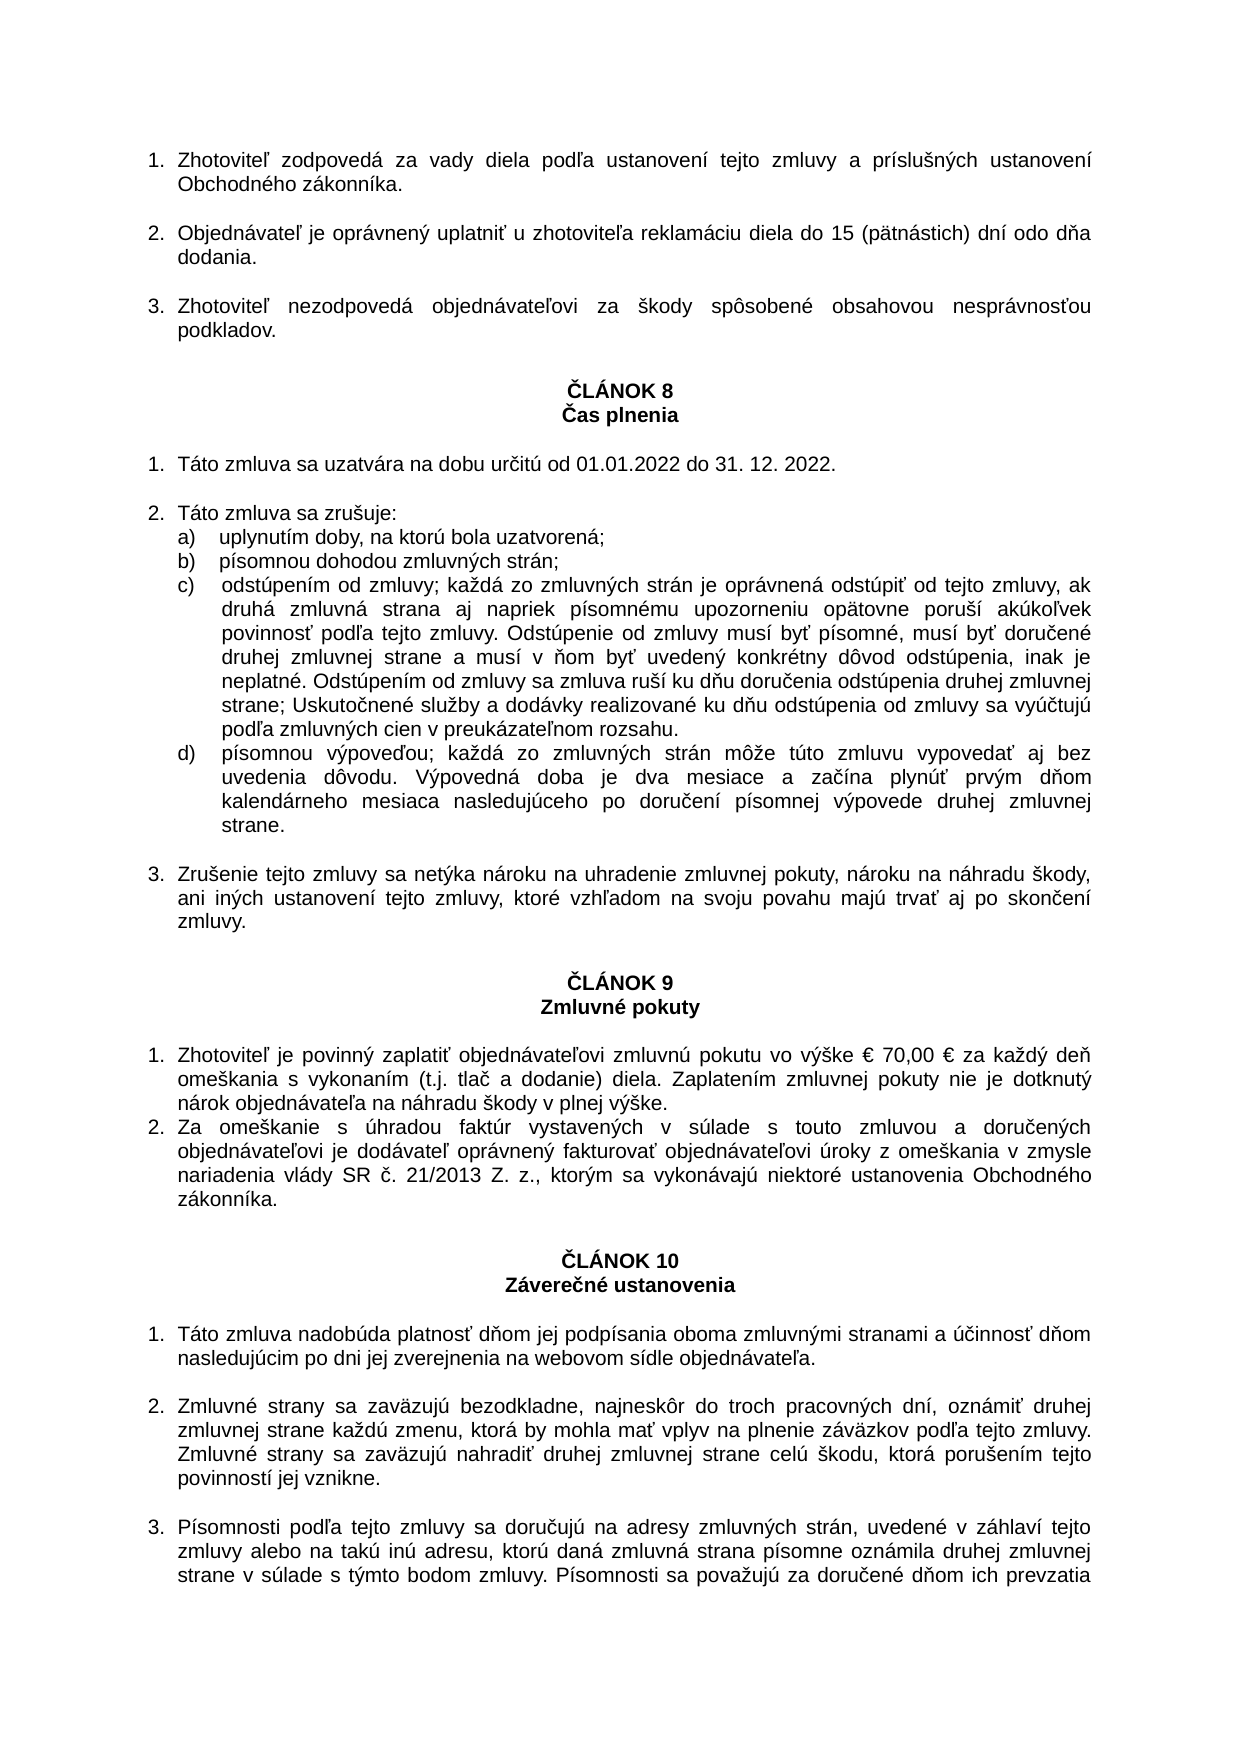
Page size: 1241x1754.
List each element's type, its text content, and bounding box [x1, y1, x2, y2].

text 3. Zhotoviteľ nezodpovedá objednávateľovi za škody spôsobené obsahovou nesprávnosťou podkladov. [148, 293, 1093, 341]
text 2. Zmluvné strany sa zaväzujú bezodkladne, najneskôr do troch pracovných dní, oznámiť druhej zmluvnej strane každú zmenu, ktorá by mohla mať vplyv na plnenie záväzkov podľa tejto zmluvy. Zmluvné strany sa zaväzujú nahradiť druhej zmluvnej strane celú škodu, ktorá porušením tejto povinností jej vznikne. [148, 1394, 1093, 1490]
text 2. Táto zmluva sa zrušuje: [148, 501, 1093, 525]
text ČLÁNOK 9 [148, 971, 1093, 995]
text ČLÁNOK 10 [148, 1248, 1093, 1272]
text 1. Zhotoviteľ zodpovedá za vady diela podľa ustanovení tejto zmluvy a príslušných ustanovení Obchodného zákonníka. [148, 148, 1093, 196]
text 2. Objednávateľ je oprávnený uplatniť u zhotoviteľa reklamáciu diela do 15 (pätnástich) dní odo dňa dodania. [148, 221, 1093, 268]
text 2. Za omeškanie s úhradou faktúr vystavených v súlade s touto zmluvou a doručených objednávateľovi je dodávateľ oprávnený fakturovať objednávateľovi úroky z omeškania v zmysle nariadenia vlády SR č. 21/2013 Z. z., ktorým sa vykonávajú niektoré ustanovenia Obchodného zákonníka. [148, 1115, 1093, 1211]
text d) písomnou výpoveďou; každá zo zmluvných strán môže túto zmluvu vypovedať aj bez uvedenia dôvodu. Výpovedná doba je dva mesiace a začína plynúť prvým dňom kalendárneho mesiaca nasledujúceho po doručení písomnej výpovede druhej zmluvnej strane. [177, 741, 1093, 836]
text Záverečné ustanovenia [148, 1272, 1093, 1296]
text ČLÁNOK 8 [148, 379, 1093, 403]
text a) uplynutím doby, na ktorú bola uzatvorená; [177, 525, 1093, 549]
text Čas plnenia [148, 403, 1093, 427]
text 1. Táto zmluva sa uzatvára na dobu určitú od 01.01.2022 do 31. 12. 2022. [148, 452, 1093, 476]
text 1. Táto zmluva nadobúda platnosť dňom jej podpísania oboma zmluvnými stranami a účinnosť dňom nasledujúcim po dni jej zverejnenia na webovom sídle objednávateľa. [148, 1321, 1093, 1369]
text b) písomnou dohodou zmluvných strán; [177, 549, 1093, 573]
text Zmluvné pokuty [148, 995, 1093, 1019]
text 3. Písomnosti podľa tejto zmluvy sa doručujú na adresy zmluvných strán, uvedené v záhlaví tejto zmluvy alebo na takú inú adresu, ktorú daná zmluvná strana písomne oznámila druhej zmluvnej strane v súlade s týmto bodom zmluvy. Písomnosti sa považujú za doručené dňom ich prevzatia [148, 1515, 1093, 1587]
text 3. Zrušenie tejto zmluvy sa netýka nároku na uhradenie zmluvnej pokuty, nároku na náhradu škody, ani iných ustanovení tejto zmluvy, ktoré vzhľadom na svoju povahu majú trvať aj po skončení zmluvy. [148, 861, 1093, 933]
text c) odstúpením od zmluvy; každá zo zmluvných strán je oprávnená odstúpiť od tejto zmluvy, ak druhá zmluvná strana aj napriek písomnému upozorneniu opätovne poruší akúkoľvek povinnosť podľa tejto zmluvy. Odstúpenie od zmluvy musí byť písomné, musí byť doručené druhej zmluvnej strane a musí v ňom byť uvedený konkrétny dôvod odstúpenia, inak je neplatné. Odstúpením od zmluvy sa zmluva ruší ku dňu doručenia odstúpenia druhej zmluvnej strane; Uskutočnené služby a dodávky realizované ku dňu odstúpenia od zmluvy sa vyúčtujú podľa zmluvných cien v preukázateľnom rozsahu. [177, 573, 1093, 741]
text 1. Zhotoviteľ je povinný zaplatiť objednávateľovi zmluvnú pokutu vo výške € 70,00 € za každý deň omeškania s vykonaním (t.j. tlač a dodanie) diela. Zaplatením zmluvnej pokuty nie je dotknutý nárok objednávateľa na náhradu škody v plnej výške. [148, 1043, 1093, 1115]
